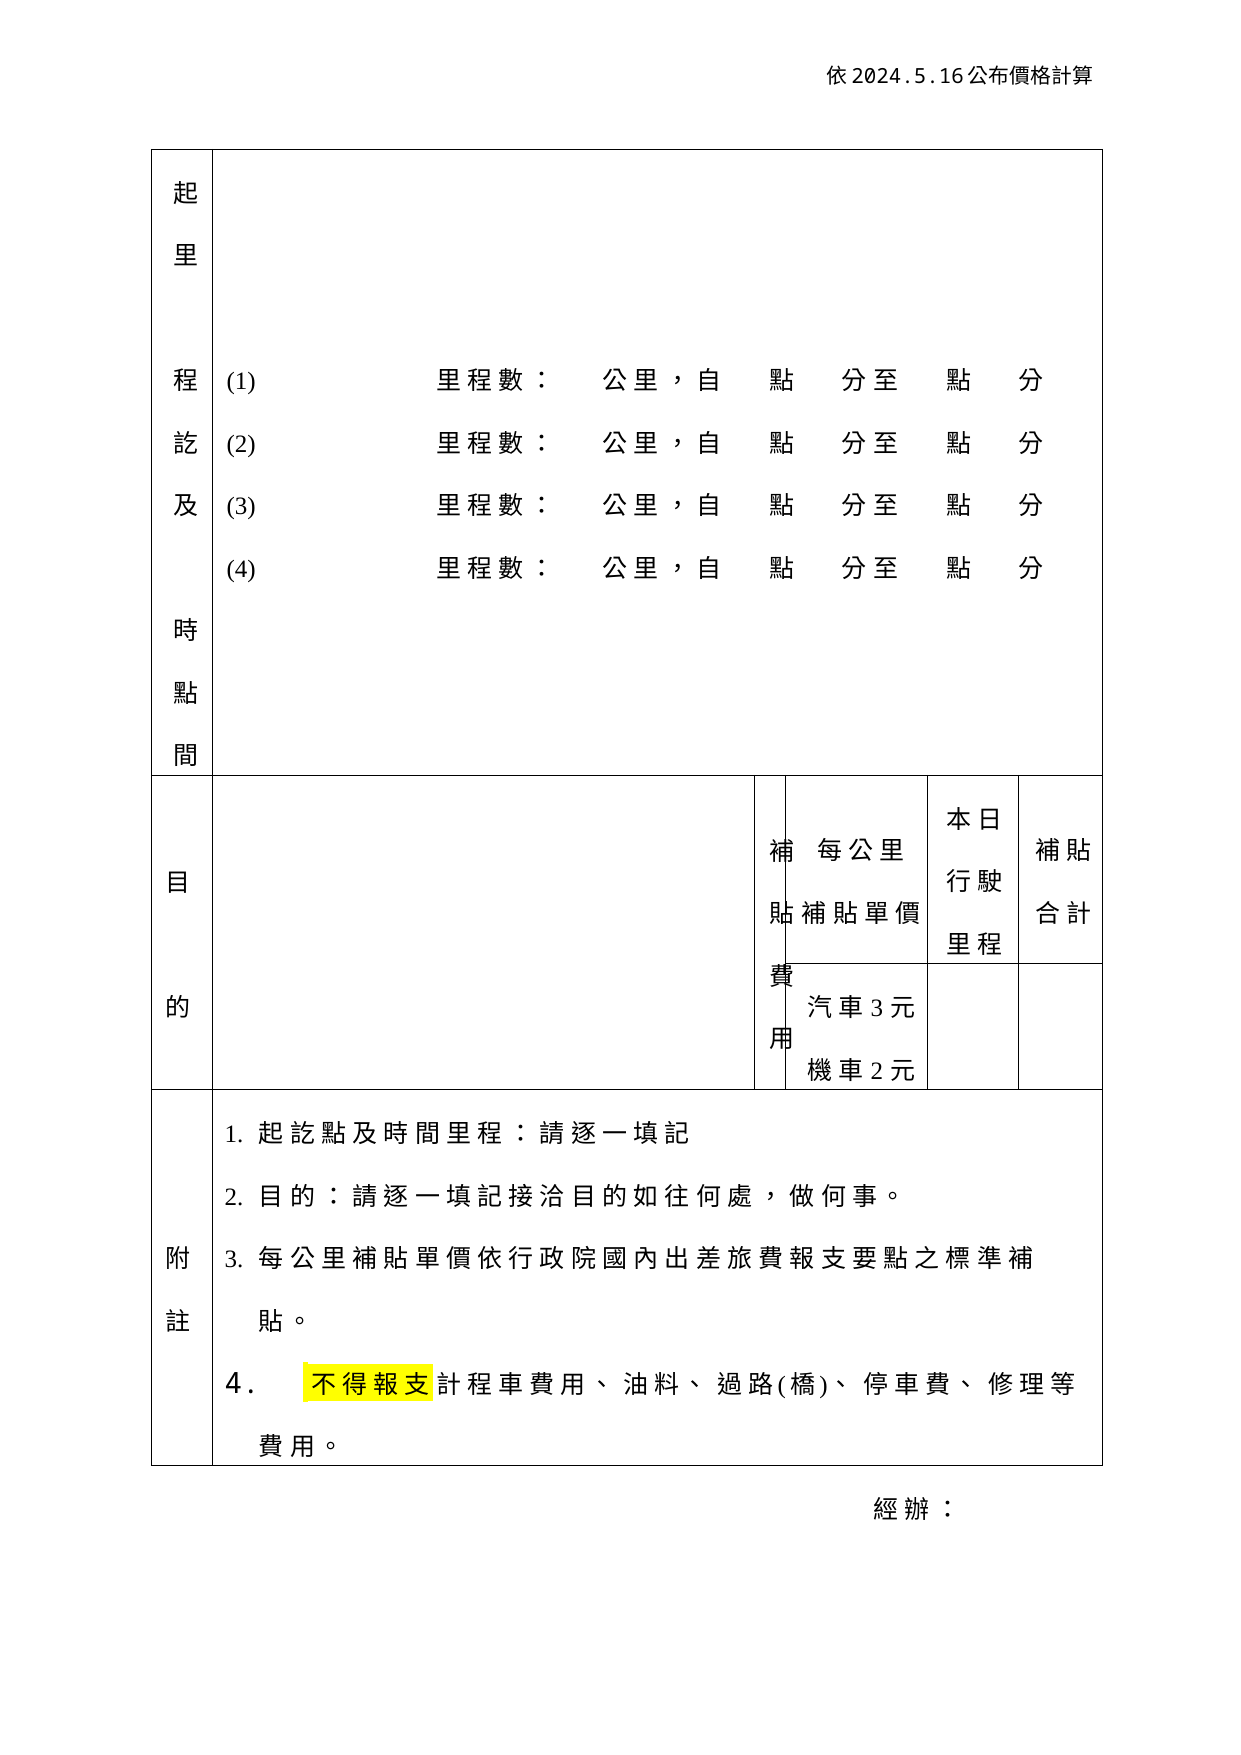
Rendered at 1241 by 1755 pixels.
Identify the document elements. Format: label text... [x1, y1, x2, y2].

table_cell 目 的 [152, 776, 212, 1089]
table_cell 汽車3元 機車2元 [786, 964, 927, 1089]
table_cell 起訖點及時間里程：請逐一填記 目的：請逐一填記接洽目的如往何處，做何事。 每公里補貼單價依行政院國內出差旅費報支要點之標準補貼。 不得報支計程車費用、油料、過路(橋)、停車費、修理等費用。 [213, 1090, 1102, 1465]
table_cell 補貼 合計 [1019, 776, 1102, 963]
table_cell 每公里 補貼單價 [786, 776, 927, 963]
table_cell 補貼費用 [755, 776, 785, 1089]
text 經辦： [151, 1466, 1089, 1529]
table_cell 附 註 [152, 1090, 212, 1465]
table_cell [1019, 964, 1102, 1089]
table_cell 起里 程 訖及 時 點間 [152, 150, 212, 775]
table_cell [213, 776, 754, 1089]
table_cell [928, 964, 1018, 1089]
table_cell (1) 里程數： 公里，自 點 分至 點 分 (2) 里程數： 公里，自 點 分至 點 分 (3) 里程數： 公里，自 點 分至 點 分 (4) 里程數： 公里，自 點 分至 點 分 [213, 150, 1102, 775]
table_cell 本日行駛里程 [928, 776, 1018, 963]
